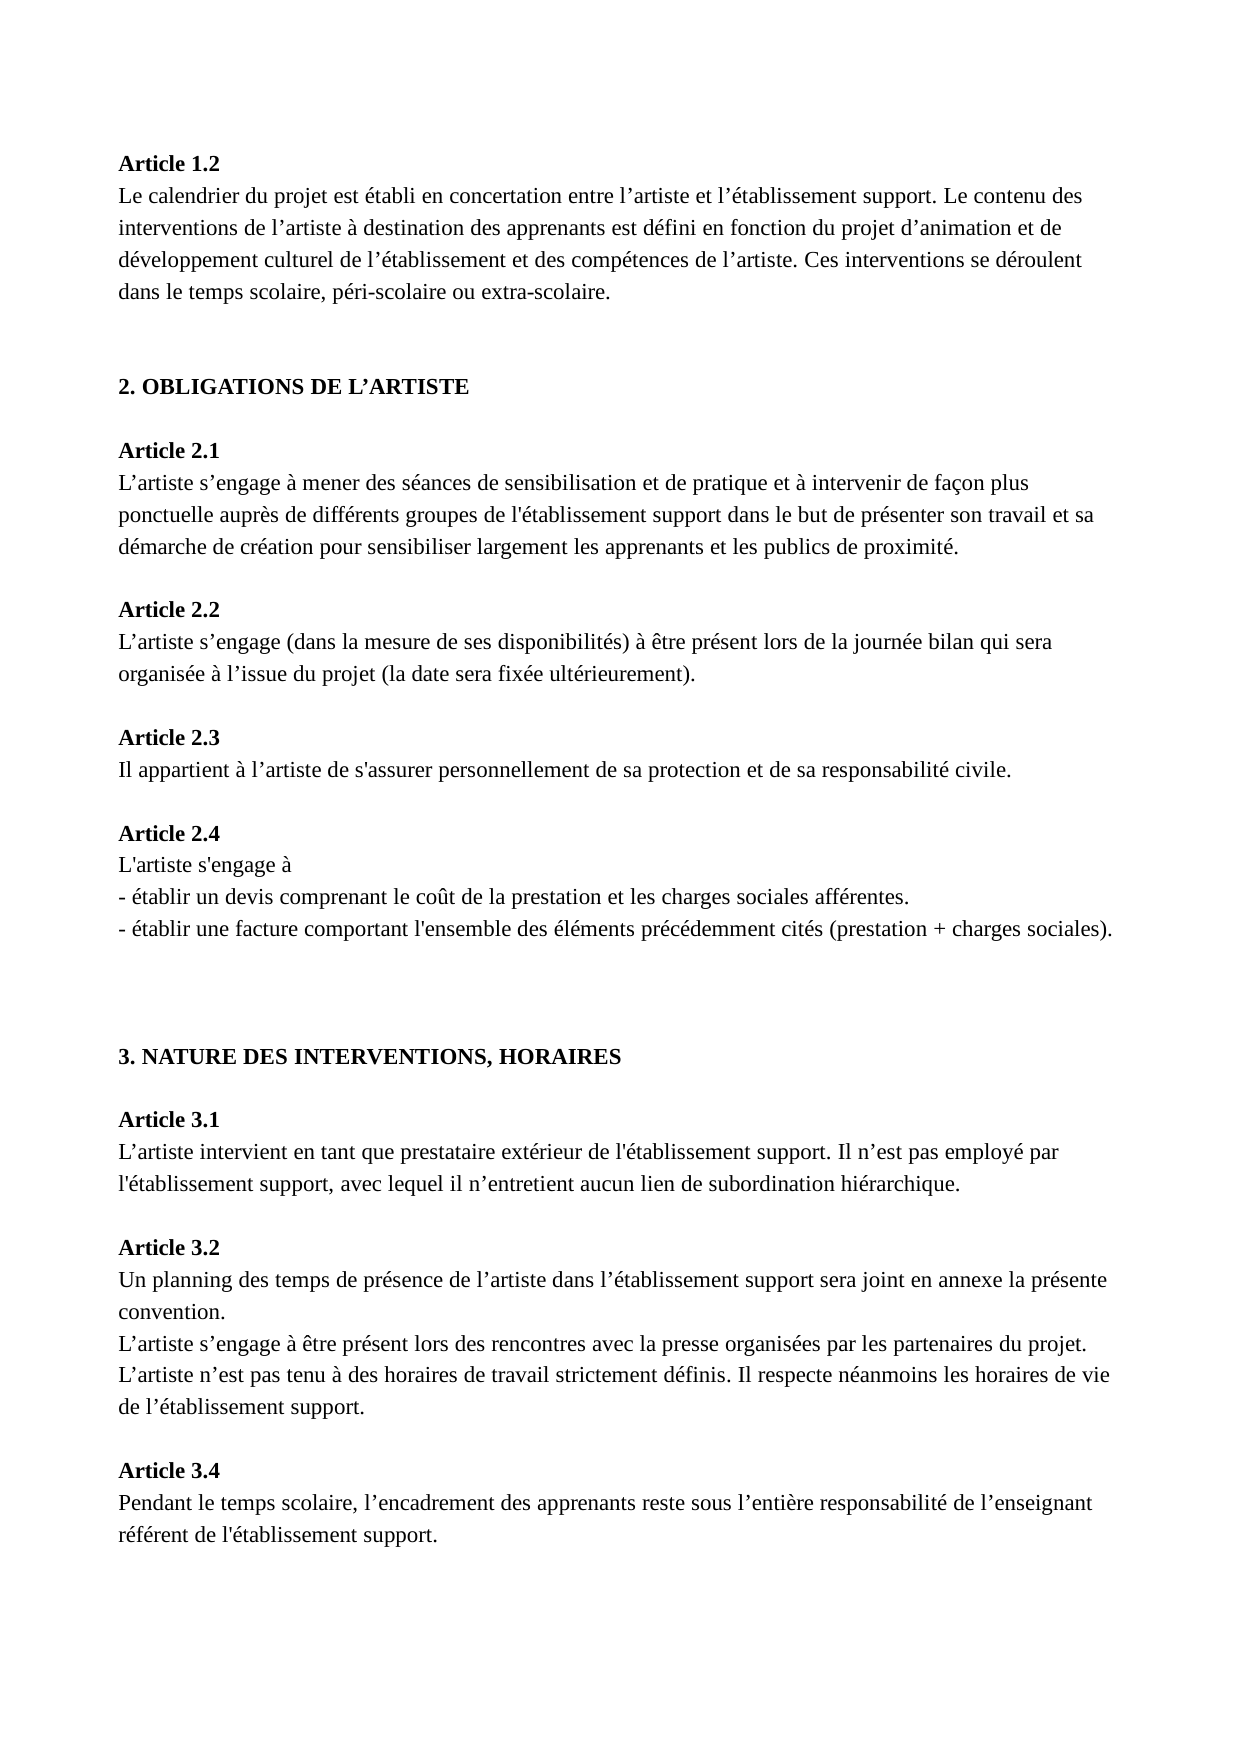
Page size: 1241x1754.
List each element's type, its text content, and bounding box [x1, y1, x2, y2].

text Le calendrier du projet est établi en concertation entre l’artiste et l’établissement support. Le contenu des interventions de l’artiste à destination des apprenants est défini en fonction du projet d’animation et de développement culturel de l’établissement et des compétences de l’artiste. Ces interventions se déroulent dans le temps scolaire, péri-scolaire ou extra-scolaire. [118, 182, 1122, 304]
list Article 2.1 [118, 437, 1122, 463]
list L’artiste s’engage (dans la mesure de ses disponibilités) à être présent lors de la journée bilan qui sera organisée à l’issue du projet (la date sera fixée ultérieurement). [118, 628, 1122, 687]
list Article 2.2 [118, 596, 1122, 623]
text Article 1.2 [118, 150, 1122, 177]
list Article 2.4 [118, 819, 1122, 846]
list Article 3.2 [118, 1234, 1122, 1260]
list Article 3.4 [118, 1457, 1122, 1483]
list Un planning des temps de présence de l’artiste dans l’établissement support sera joint en annexe la présente convention. [118, 1266, 1122, 1324]
list Article 2.3 [118, 724, 1122, 750]
list Article 3.1 [118, 1106, 1122, 1133]
list L’artiste s’engage à mener des séances de sensibilisation et de pratique et à intervenir de façon plus ponctuelle auprès de différents groupes de l'établissement support dans le but de présenter son travail et sa démarche de création pour sensibiliser largement les apprenants et les publics de proximité. [118, 469, 1122, 559]
list L'artiste s'engage à [118, 851, 1122, 878]
list 2. OBLIGATIONS DE L’ARTISTE [118, 373, 1122, 400]
list 3. NATURE DES INTERVENTIONS, HORAIRES [118, 1042, 1122, 1069]
list Il appartient à l’artiste de s'assurer personnellement de sa protection et de sa responsabilité civile. [118, 756, 1122, 782]
list - établir un devis comprenant le coût de la prestation et les charges sociales afférentes. [118, 883, 1122, 910]
list L’artiste intervient en tant que prestataire extérieur de l'établissement support. Il n’est pas employé par l'établissement support, avec lequel il n’entretient aucun lien de subordination hiérarchique. [118, 1138, 1122, 1197]
list - établir une facture comportant l'ensemble des éléments précédemment cités (prestation + charges sociales). [118, 915, 1122, 942]
list L’artiste s’engage à être présent lors des rencontres avec la presse organisées par les partenaires du projet. [118, 1329, 1122, 1356]
list Pendant le temps scolaire, l’encadrement des apprenants reste sous l’entière responsabilité de l’enseignant référent de l'établissement support. [118, 1489, 1122, 1547]
list L’artiste n’est pas tenu à des horaires de travail strictement définis. Il respecte néanmoins les horaires de vie de l’établissement support. [118, 1361, 1122, 1420]
